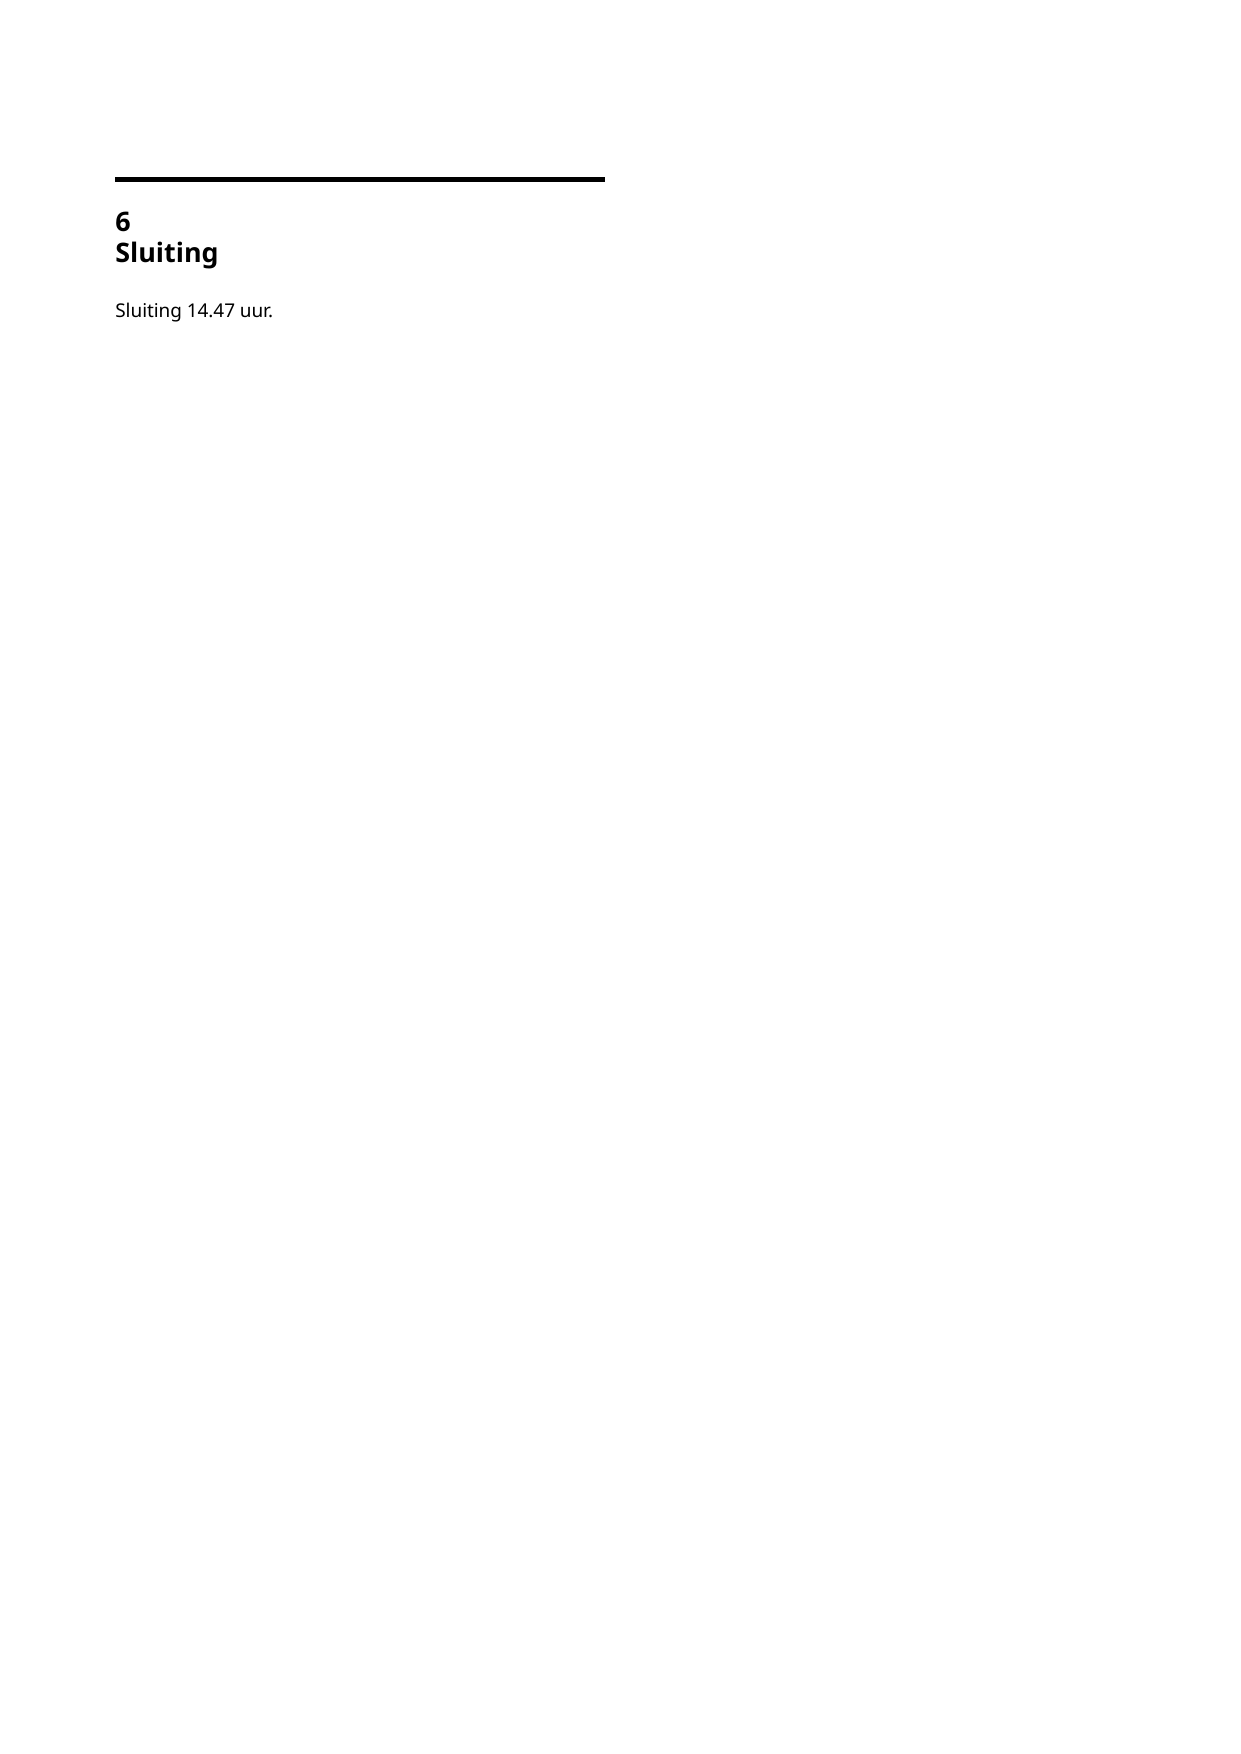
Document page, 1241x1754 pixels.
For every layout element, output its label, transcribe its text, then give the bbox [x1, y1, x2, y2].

text Sluiting 14.47 uur. [115, 302, 605, 322]
text 6 [115, 203, 605, 239]
text Sluiting [115, 239, 605, 283]
